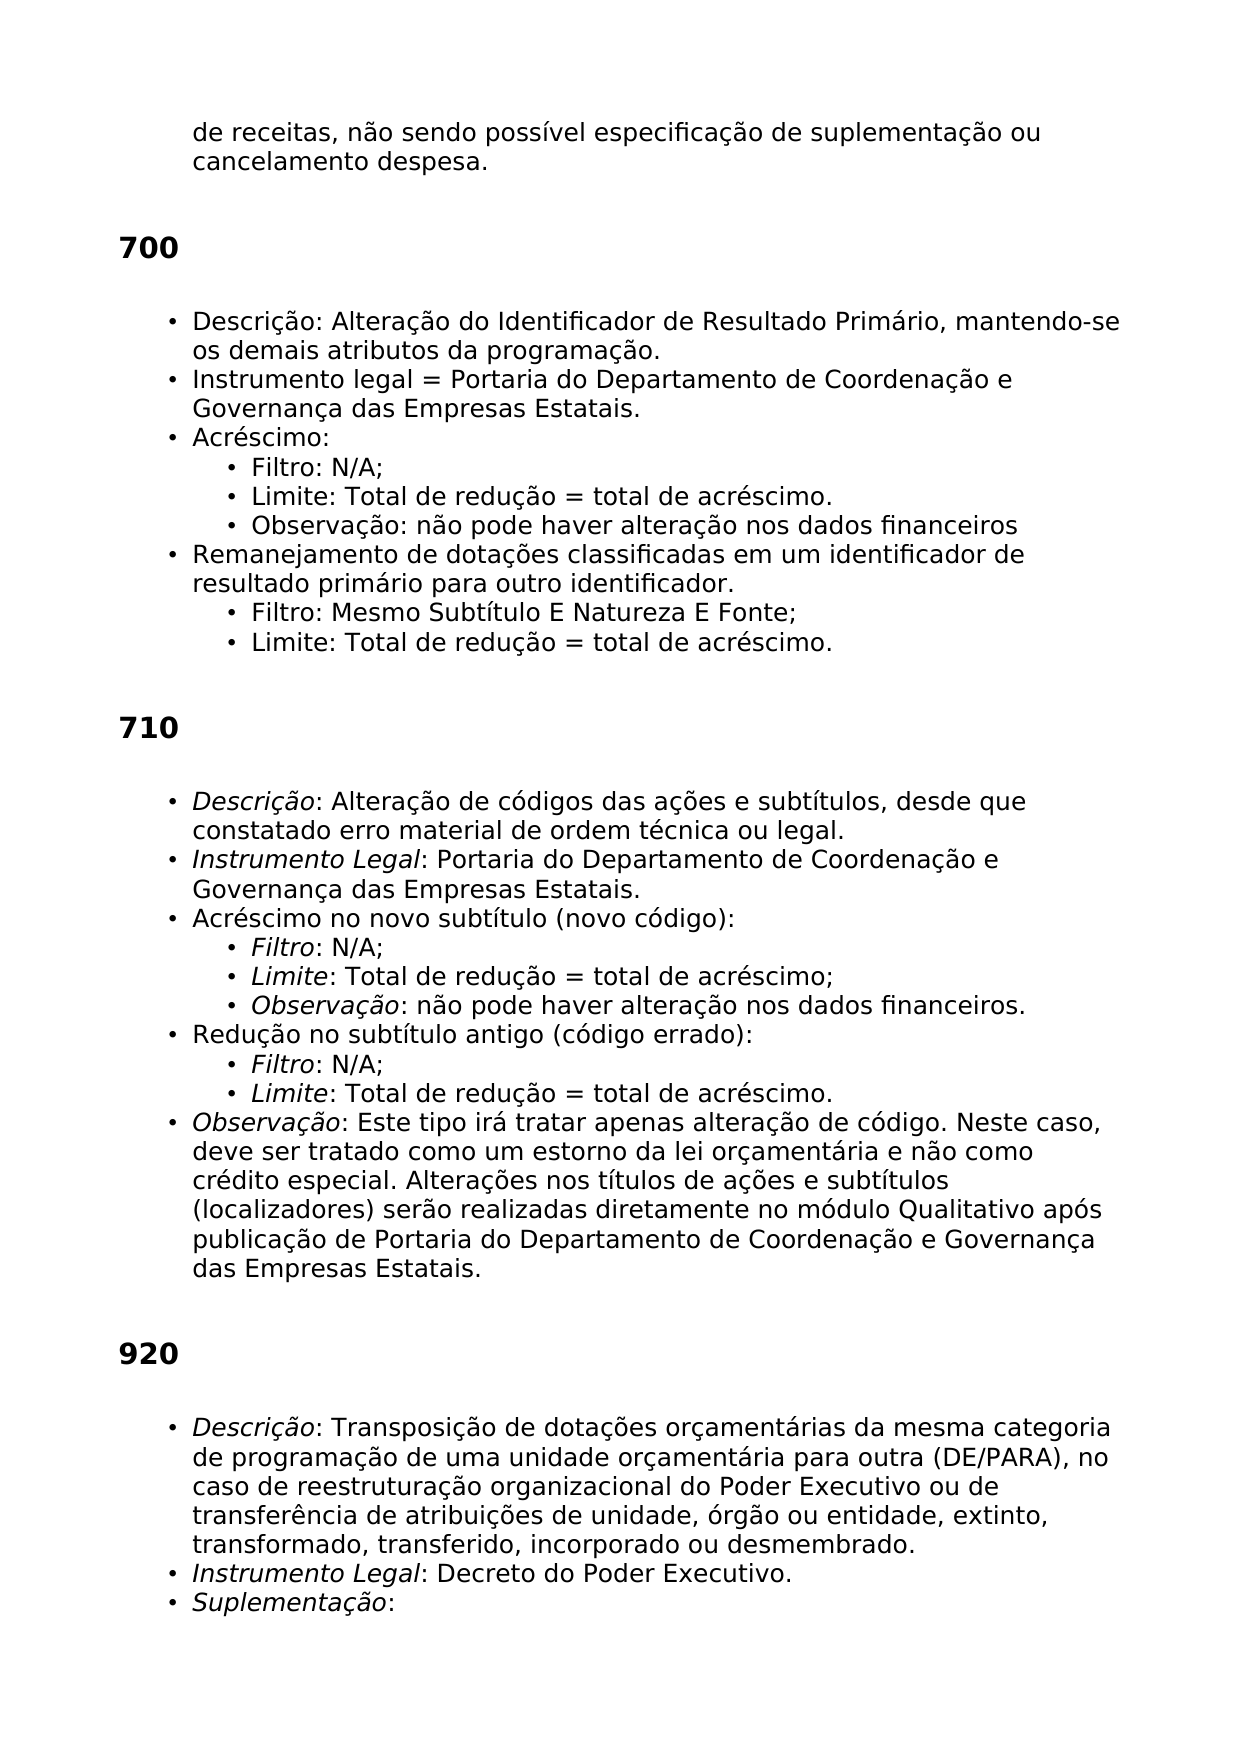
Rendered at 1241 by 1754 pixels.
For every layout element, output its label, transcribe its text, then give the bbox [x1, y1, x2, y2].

list Limite: Total de redução = total de acréscimo. [236, 628, 1122, 657]
list Remanejamento de dotações classificadas em um identificador de resultado primário para outro identificador. [177, 540, 1122, 598]
list Observação: não pode haver alteração nos dados financeiros [236, 511, 1122, 540]
list Suplementação: [177, 1588, 1122, 1618]
list Limite: Total de redução = total de acréscimo. [236, 482, 1122, 511]
list Redução no subtítulo antigo (código errado): [177, 1021, 1122, 1050]
list Filtro: N/A; [236, 933, 1122, 962]
list Descrição: Alteração de códigos das ações e subtítulos, desde que constatado erro material de ordem técnica ou legal. [177, 787, 1122, 846]
list Acréscimo no novo subtítulo (novo código): [177, 904, 1122, 933]
list Descrição: Alteração do Identificador de Resultado Primário, mantendo-se os demais atributos da programação. [177, 307, 1122, 365]
subtitle 710 [118, 711, 1122, 745]
list Instrumento Legal: Decreto do Poder Executivo. [177, 1559, 1122, 1588]
list Observação: Este tipo irá tratar apenas alteração de código. Neste caso, deve ser tratado como um estorno da lei orçamentária e não como crédito especial. Alterações nos títulos de ações e subtítulos (localizadores) serão realizadas diretamente no módulo Qualitativo após publicação de Portaria do Departamento de Coordenação e Governança das Empresas Estatais. [177, 1108, 1122, 1283]
list de receitas, não sendo possível especificação de suplementação ou cancelamento despesa. [177, 118, 1122, 176]
list Descrição: Transposição de dotações orçamentárias da mesma categoria de programação de uma unidade orçamentária para outra (DE/PARA), no caso de reestruturação organizacional do Poder Executivo ou de transferência de atribuições de unidade, órgão ou entidade, extinto, transformado, transferido, incorporado ou desmembrado. [177, 1413, 1122, 1559]
list Filtro: N/A; [236, 453, 1122, 482]
list Filtro: Mesmo Subtítulo E Natureza E Fonte; [236, 598, 1122, 628]
subtitle 920 [118, 1338, 1122, 1372]
list Instrumento legal = Portaria do Departamento de Coordenação e Governança das Empresas Estatais. [177, 365, 1122, 423]
list Filtro: N/A; [236, 1050, 1122, 1079]
list Instrumento Legal: Portaria do Departamento de Coordenação e Governança das Empresas Estatais. [177, 846, 1122, 904]
list Acréscimo: [177, 423, 1122, 453]
list Limite: Total de redução = total de acréscimo; [236, 962, 1122, 991]
list Observação: não pode haver alteração nos dados financeiros. [236, 991, 1122, 1021]
list Limite: Total de redução = total de acréscimo. [236, 1079, 1122, 1108]
subtitle 700 [118, 231, 1122, 265]
